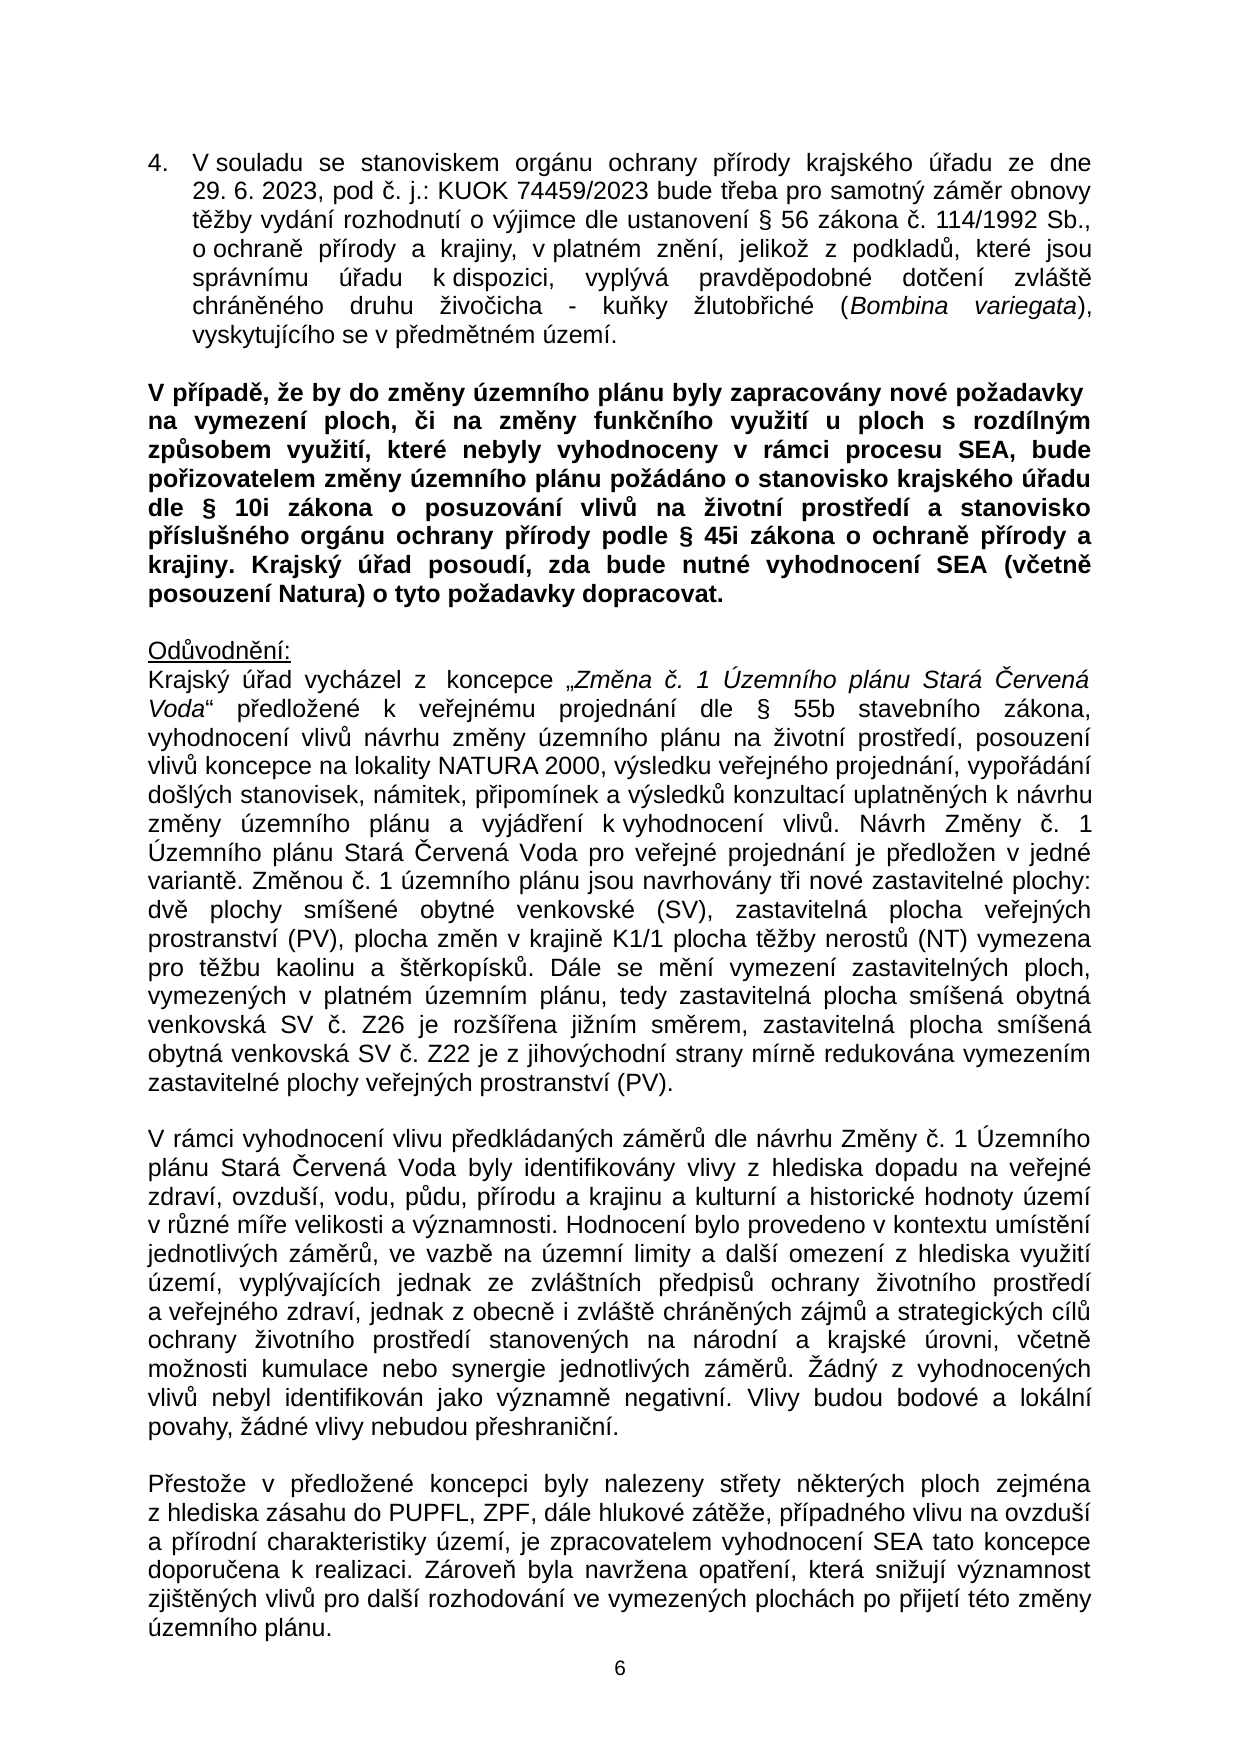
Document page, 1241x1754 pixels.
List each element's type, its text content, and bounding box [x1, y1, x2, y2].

text V rámci vyhodnocení vlivu předkládaných záměrů dle návrhu Změny č. 1 Územního plánu Stará Červená Voda byly identifikovány vlivy z hlediska dopadu na veřejné zdraví, ovzduší, vodu, půdu, přírodu a krajinu a kulturní a historické hodnoty území v různé míře velikosti a významnosti. Hodnocení bylo provedeno v kontextu umístění jednotlivých záměrů, ve vazbě na územní limity a další omezení z hlediska využití území, vyplývajících jednak ze zvláštních předpisů ochrany životního prostředí a veřejného zdraví, jednak z obecně i zvláště chráněných zájmů a strategických cílů ochrany životního prostředí stanovených na národní a krajské úrovni, včetně možnosti kumulace nebo synergie jednotlivých záměrů. Žádný z vyhodnocených vlivů nebyl identifikován jako významně negativní. Vlivy budou bodové a lokální povahy, žádné vlivy nebudou přeshraniční. [148, 1124, 1092, 1440]
text Přestože v předložené koncepci byly nalezeny střety některých ploch zejména z hlediska zásahu do PUPFL, ZPF, dále hlukové zátěže, případného vlivu na ovzduší a přírodní charakteristiky území, je zpracovatelem vyhodnocení SEA tato koncepce doporučena k realizaci. Zároveň byla navržena opatření, která snižují významnost zjištěných vlivů pro další rozhodování ve vymezených plochách po přijetí této změny územního plánu. [148, 1469, 1092, 1641]
list V souladu se stanoviskem orgánu ochrany přírody krajského úřadu ze dne 29. 6. 2023, pod č. j.: KUOK 74459/2023 bude třeba pro samotný záměr obnovy těžby vydání rozhodnutí o výjimce dle ustanovení § 56 zákona č. 114/1992 Sb., o ochraně přírody a krajiny, v platném znění, jelikož z podkladů, které jsou správnímu úřadu k dispozici, vyplývá pravděpodobné dotčení zvláště chráněného druhu živočicha - kuňky žlutobřiché (Bombina variegata), vyskytujícího se v předmětném území. [148, 148, 1092, 349]
text Krajský úřad vycházel z koncepce „Změna č. 1 Územního plánu Stará Červená Voda“ předložené k veřejnému projednání dle § 55b stavebního zákona, vyhodnocení vlivů návrhu změny územního plánu na životní prostředí, posouzení vlivů koncepce na lokality NATURA 2000, výsledku veřejného projednání, vypořádání došlých stanovisek, námitek, připomínek a výsledků konzultací uplatněných k návrhu změny územního plánu a vyjádření k vyhodnocení vlivů. Návrh Změny č. 1 Územního plánu Stará Červená Voda pro veřejné projednání je předložen v jedné variantě. Změnou č. 1 územního plánu jsou navrhovány tři nové zastavitelné plochy: dvě plochy smíšené obytné venkovské (SV), zastavitelná plocha veřejných prostranství (PV), plocha změn v krajině K1/1 plocha těžby nerostů (NT) vymezena pro těžbu kaolinu a štěrkopísků. Dále se mění vymezení zastavitelných ploch, vymezených v platném územním plánu, tedy zastavitelná plocha smíšená obytná venkovská SV č. Z26 je rozšířena jižním směrem, zastavitelná plocha smíšená obytná venkovská SV č. Z22 je z jihovýchodní strany mírně redukována vymezením zastavitelné plochy veřejných prostranství (PV). [148, 665, 1092, 1096]
text Odůvodnění: [148, 636, 1092, 665]
text V případě, že by do změny územního plánu byly zapracovány nové požadavky na vymezení ploch, či na změny funkčního využití u ploch s rozdílným způsobem využití, které nebyly vyhodnoceny v rámci procesu SEA, bude pořizovatelem změny územního plánu požádáno o stanovisko krajského úřadu dle § 10i zákona o posuzování vlivů na životní prostředí a stanovisko příslušného orgánu ochrany přírody podle § 45i zákona o ochraně přírody a krajiny. Krajský úřad posoudí, zda bude nutné vyhodnocení SEA (včetně posouzení Natura) o tyto požadavky dopracovat. [148, 378, 1092, 608]
